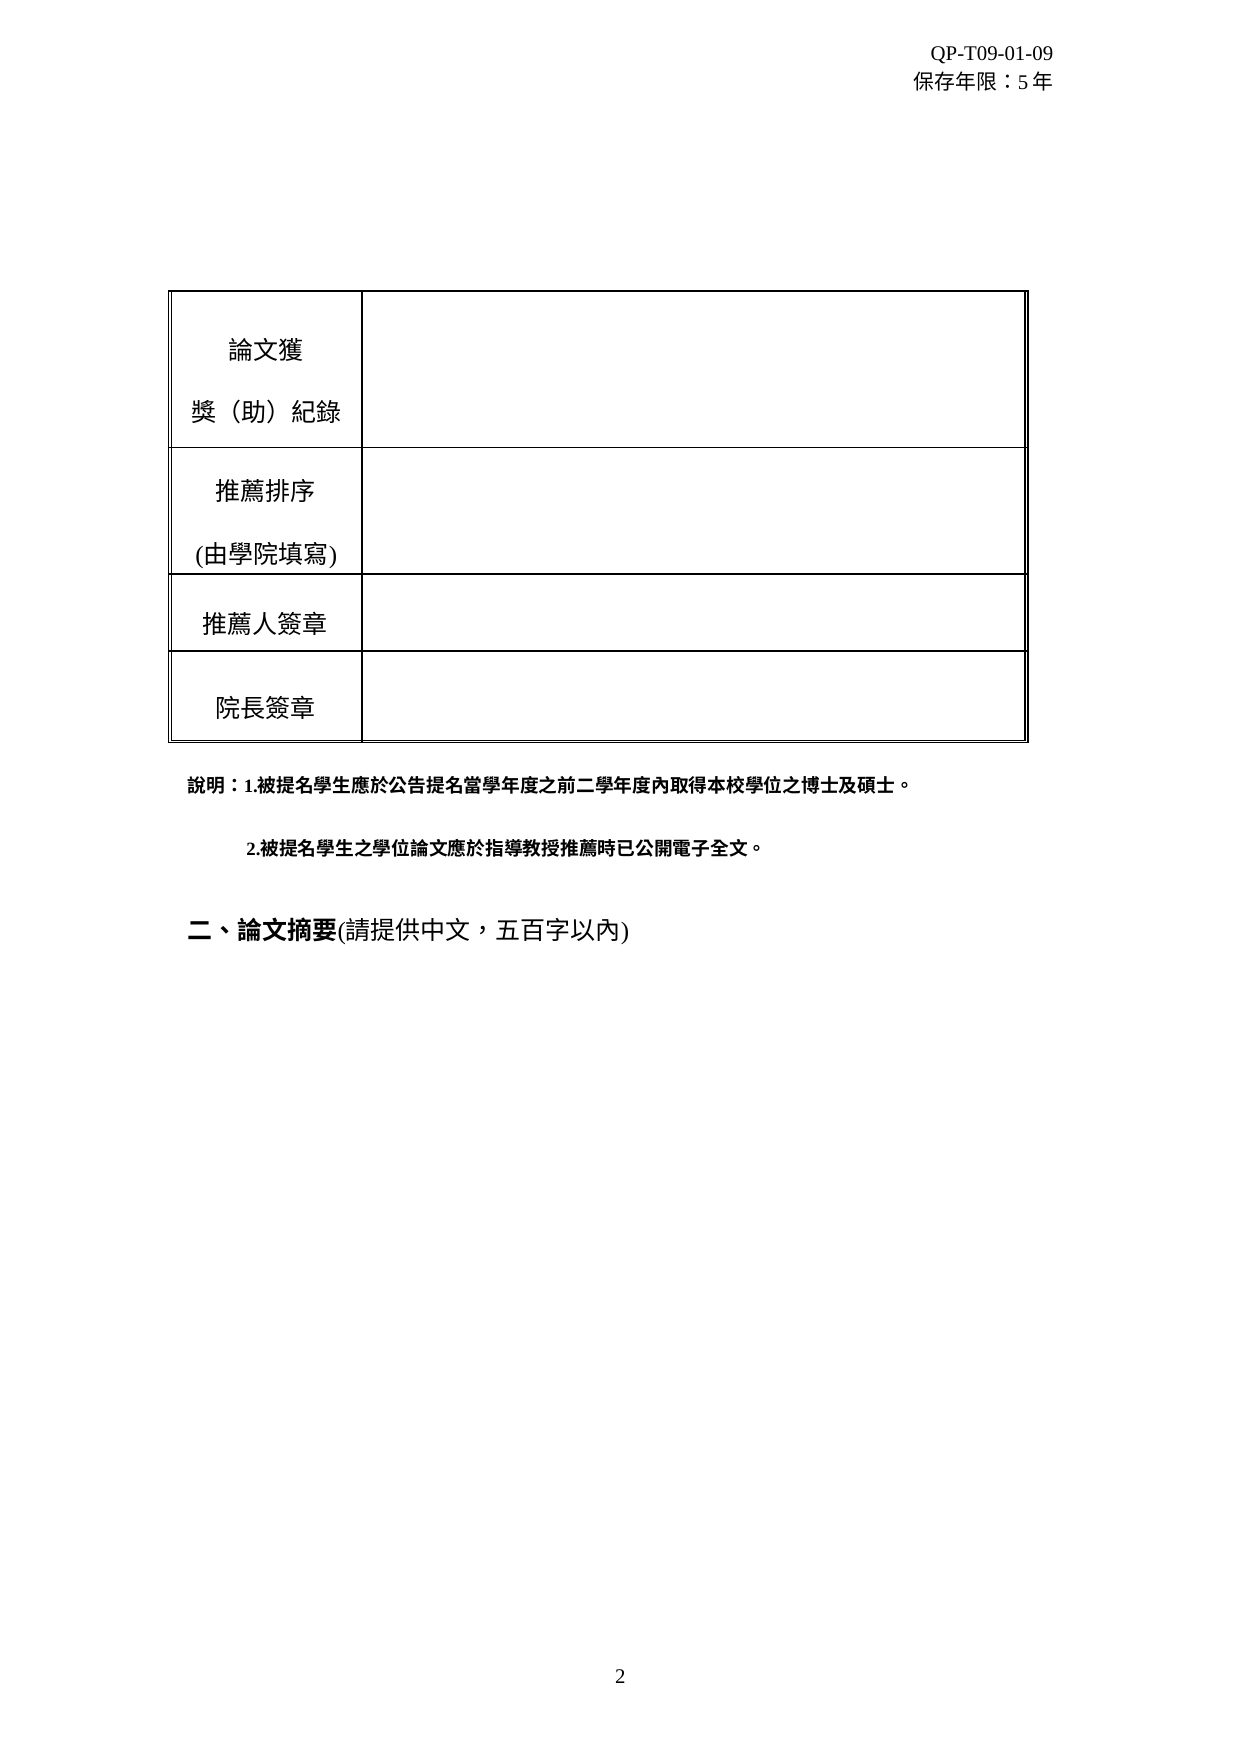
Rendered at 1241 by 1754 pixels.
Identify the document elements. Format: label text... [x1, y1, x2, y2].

table_cell [363, 292, 1024, 447]
table_cell 推薦排序 (由學院填寫) [172, 448, 361, 573]
table_cell [363, 448, 1024, 573]
table_cell [363, 575, 1024, 650]
table_cell 論文獲 獎（助）紀錄 [172, 292, 361, 447]
table_cell 院長簽章 [172, 652, 361, 740]
subtitle 2.被提名學生之學位論文應於指導教授推薦時已公開電子全文。 [246, 806, 1053, 868]
subtitle 說明：1.被提名學生應於公告提名當學年度之前二學年度內取得本校學位之博士及碩士。 [187, 743, 1053, 806]
subtitle 二、論文摘要(請提供中文，五百字以內) [187, 887, 1053, 949]
table_cell 推薦人簽章 [172, 575, 361, 650]
table_cell [363, 652, 1024, 740]
